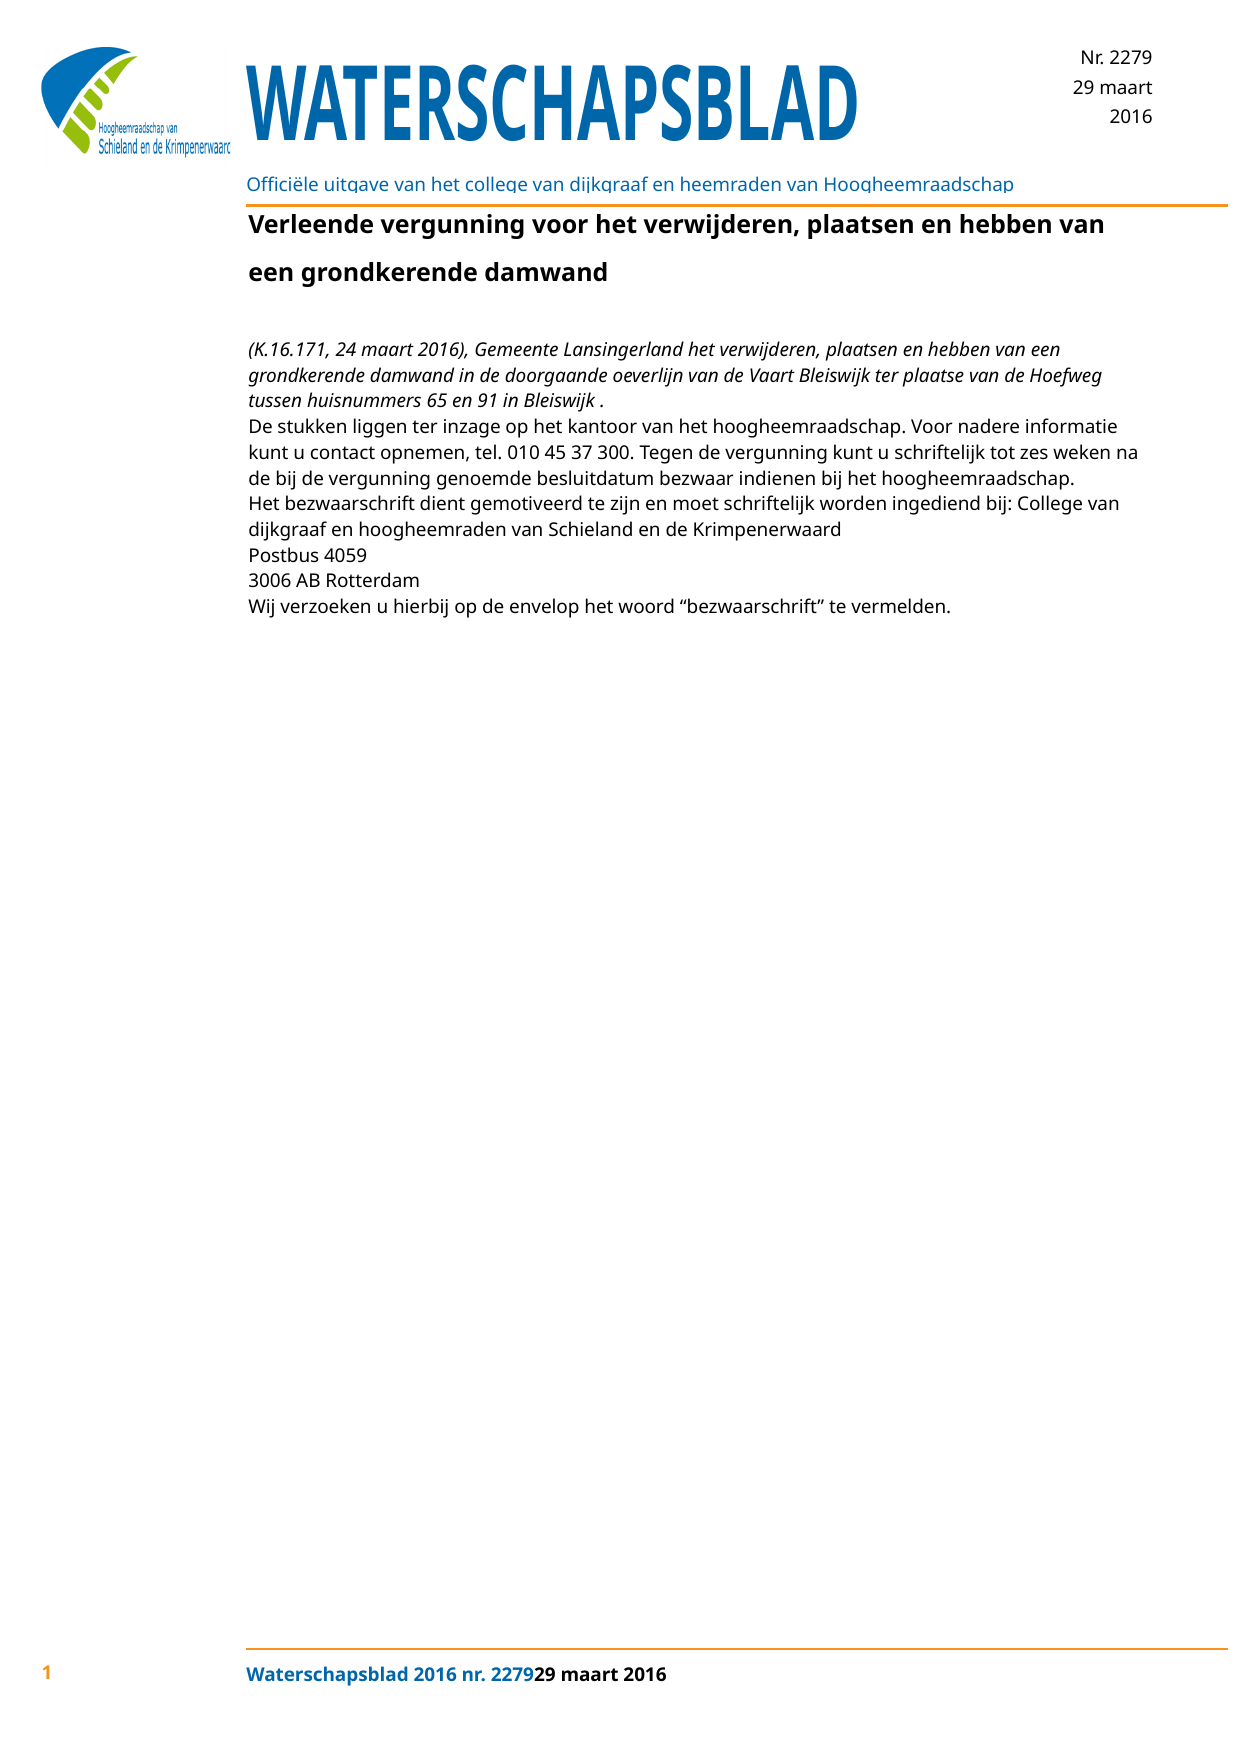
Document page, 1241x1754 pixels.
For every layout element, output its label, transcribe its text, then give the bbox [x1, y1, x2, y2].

picture [41, 47, 231, 172]
text Wij verzoeken u hierbij op de envelop het woord “bezwaarschrift” te vermelden. [248, 593, 1152, 619]
text De stukken liggen ter inzage op het kantoor van het hoogheemraadschap. Voor nadere informatie kunt u contact opnemen, tel. 010 45 37 300. Tegen de vergunning kunt u schriftelijk tot zes weken na de bij de vergunning genoemde besluitdatum bezwaar indienen bij het hoogheemraadschap. [248, 413, 1152, 491]
text 3006 AB Rotterdam [248, 568, 1152, 593]
text (K.16.171, 24 maart 2016), Gemeente Lansingerland het verwijderen, plaatsen en hebben van een grondkerende damwand in de doorgaande oeverlijn van de Vaart Bleiswijk ter plaatse van de Hoefweg tussen huisnummers 65 en 91 in Bleiswijk . [248, 336, 1152, 413]
text Het bezwaarschrift dient gemotiveerd te zijn en moet schriftelijk worden ingediend bij: College van dijkgraaf en hoogheemraden van Schieland en de Krimpenerwaard [248, 491, 1152, 542]
text Postbus 4059 [248, 542, 1152, 568]
text Verleende vergunning voor het verwijderen, plaatsen en hebben van een grondkerende damwand [248, 207, 1152, 288]
